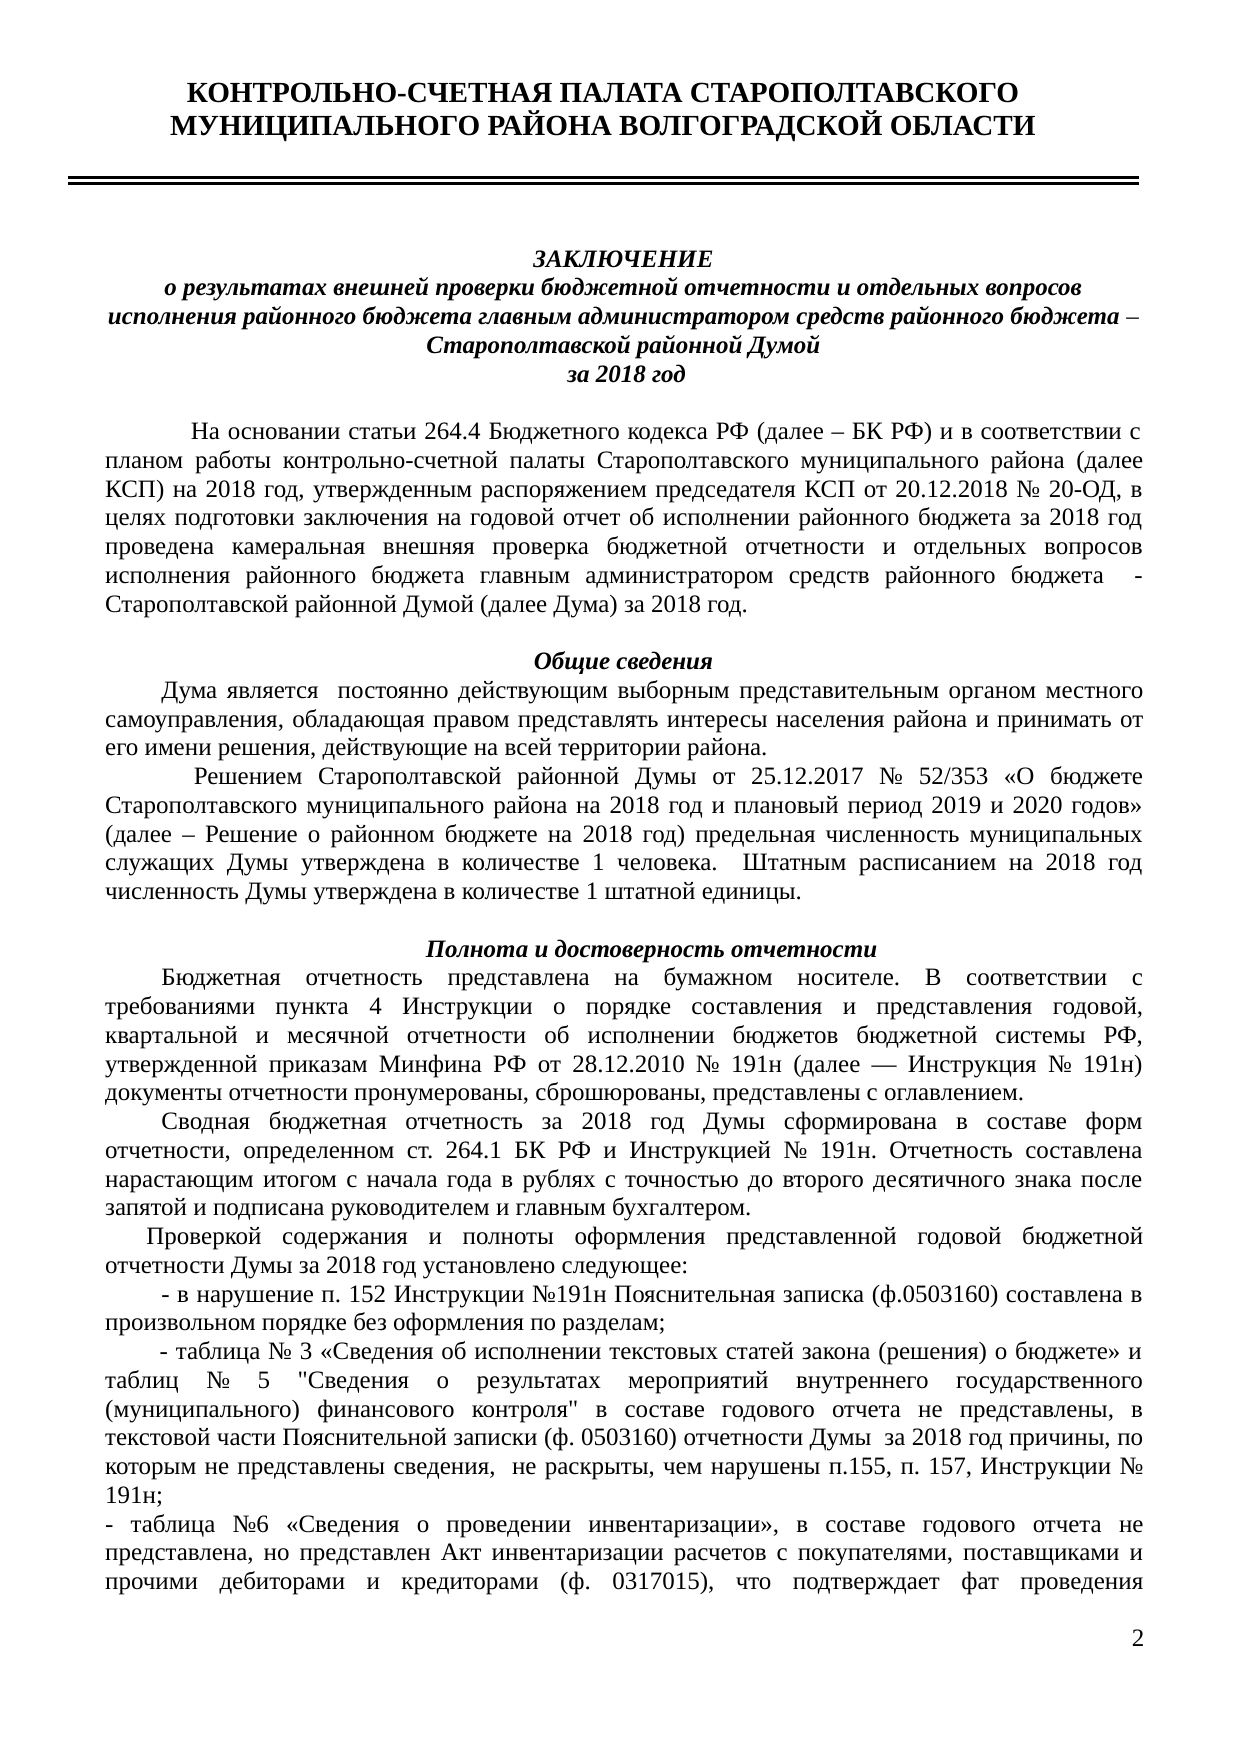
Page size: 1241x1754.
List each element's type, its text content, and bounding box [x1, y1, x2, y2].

text На основании статьи 264.4 Бюджетного кодекса РФ (далее – БК РФ) и в соответствии с планом работы контрольно-счетной палаты Старополтавского муниципального района (далее КСП) на 2018 год, утвержденным распоряжением председателя КСП от 20.12.2018 № 20-ОД, в целях подготовки заключения на годовой отчет об исполнении районного бюджета за 2018 год проведена камеральная внешняя проверка бюджетной отчетности и отдельных вопросов исполнения районного бюджета главным администратором средств районного бюджета - Старополтавской районной Думой (далее Дума) за 2018 год. [105, 416, 1144, 617]
text Полнота и достоверность отчетности [105, 934, 1144, 962]
table_cell [68, 185, 579, 215]
table_cell [579, 185, 1138, 215]
text Бюджетная отчетность представлена на бумажном носителе. В соответствии с требованиями пункта 4 Инструкции о порядке составления и представления годовой, квартальной и месячной отчетности об исполнении бюджетов бюджетной системы РФ, утвержденной приказам Минфина РФ от 28.12.2010 № 191н (далее — Инструкция № 191н) документы отчетности пронумерованы, сброшюрованы, представлены с оглавлением. [105, 962, 1144, 1106]
text - таблица № 3 «Сведения об исполнении текстовых статей закона (решения) о бюджете» и таблиц № 5 "Сведения о результатах мероприятий внутреннего государственного (муниципального) финансового контроля" в составе годового отчета не представлены, в текстовой части Пояснительной записки (ф. 0503160) отчетности Думы за 2018 год причины, по которым не представлены сведения, не раскрыты, чем нарушены п.155, п. 157, Инструкции № 191н; [105, 1336, 1144, 1509]
text Сводная бюджетная отчетность за 2018 год Думы сформирована в составе форм отчетности, определенном ст. 264.1 БК РФ и Инструкцией № 191н. Отчетность составлена нарастающим итогом с начала года в рублях с точностью до второго десятичного знака после запятой и подписана руководителем и главным бухгалтером. [105, 1106, 1144, 1221]
text Общие сведения [105, 646, 1144, 675]
text - в нарушение п. 152 Инструкции №191н Пояснительная записка (ф.0503160) составлена в произвольном порядке без оформления по разделам; [105, 1279, 1144, 1336]
text за 2018 год [105, 359, 1144, 387]
text Решением Старополтавской районной Думы от 25.12.2017 № 52/353 «О бюджете Старополтавского муниципального района на 2018 год и плановый период 2019 и 2020 годов» (далее – Решение о районном бюджете на 2018 год) предельная численность муниципальных служащих Думы утверждена в количестве 1 человека. Штатным расписанием на 2018 год численность Думы утверждена в количестве 1 штатной единицы. [105, 761, 1144, 905]
table_cell [68, 142, 1138, 176]
table_header КОНТРОЛЬНО-СЧЕТНАЯ ПАЛАТА старополтавского муниципального района Волгоградской области [68, 75, 1138, 142]
text о результатах внешней проверки бюджетной отчетности и отдельных вопросов исполнения районного бюджета главным администратором средств районного бюджета – Старополтавской районной Думой [105, 272, 1144, 359]
text - таблица №6 «Сведения о проведении инвентаризации», в составе годового отчета не представлена, но представлен Акт инвентаризации расчетов с покупателями, поставщиками и прочими дебиторами и кредиторами (ф. 0317015), что подтверждает фат проведения [105, 1509, 1144, 1595]
text ЗАКЛЮЧЕНИЕ [105, 244, 1144, 272]
text Дума является постоянно действующим выборным представительным органом местного самоуправления, обладающая правом представлять интересы населения района и принимать от его имени решения, действующие на всей территории района. [105, 675, 1144, 761]
text Проверкой содержания и полноты оформления представленной годовой бюджетной отчетности Думы за 2018 год установлено следующее: [105, 1221, 1144, 1279]
